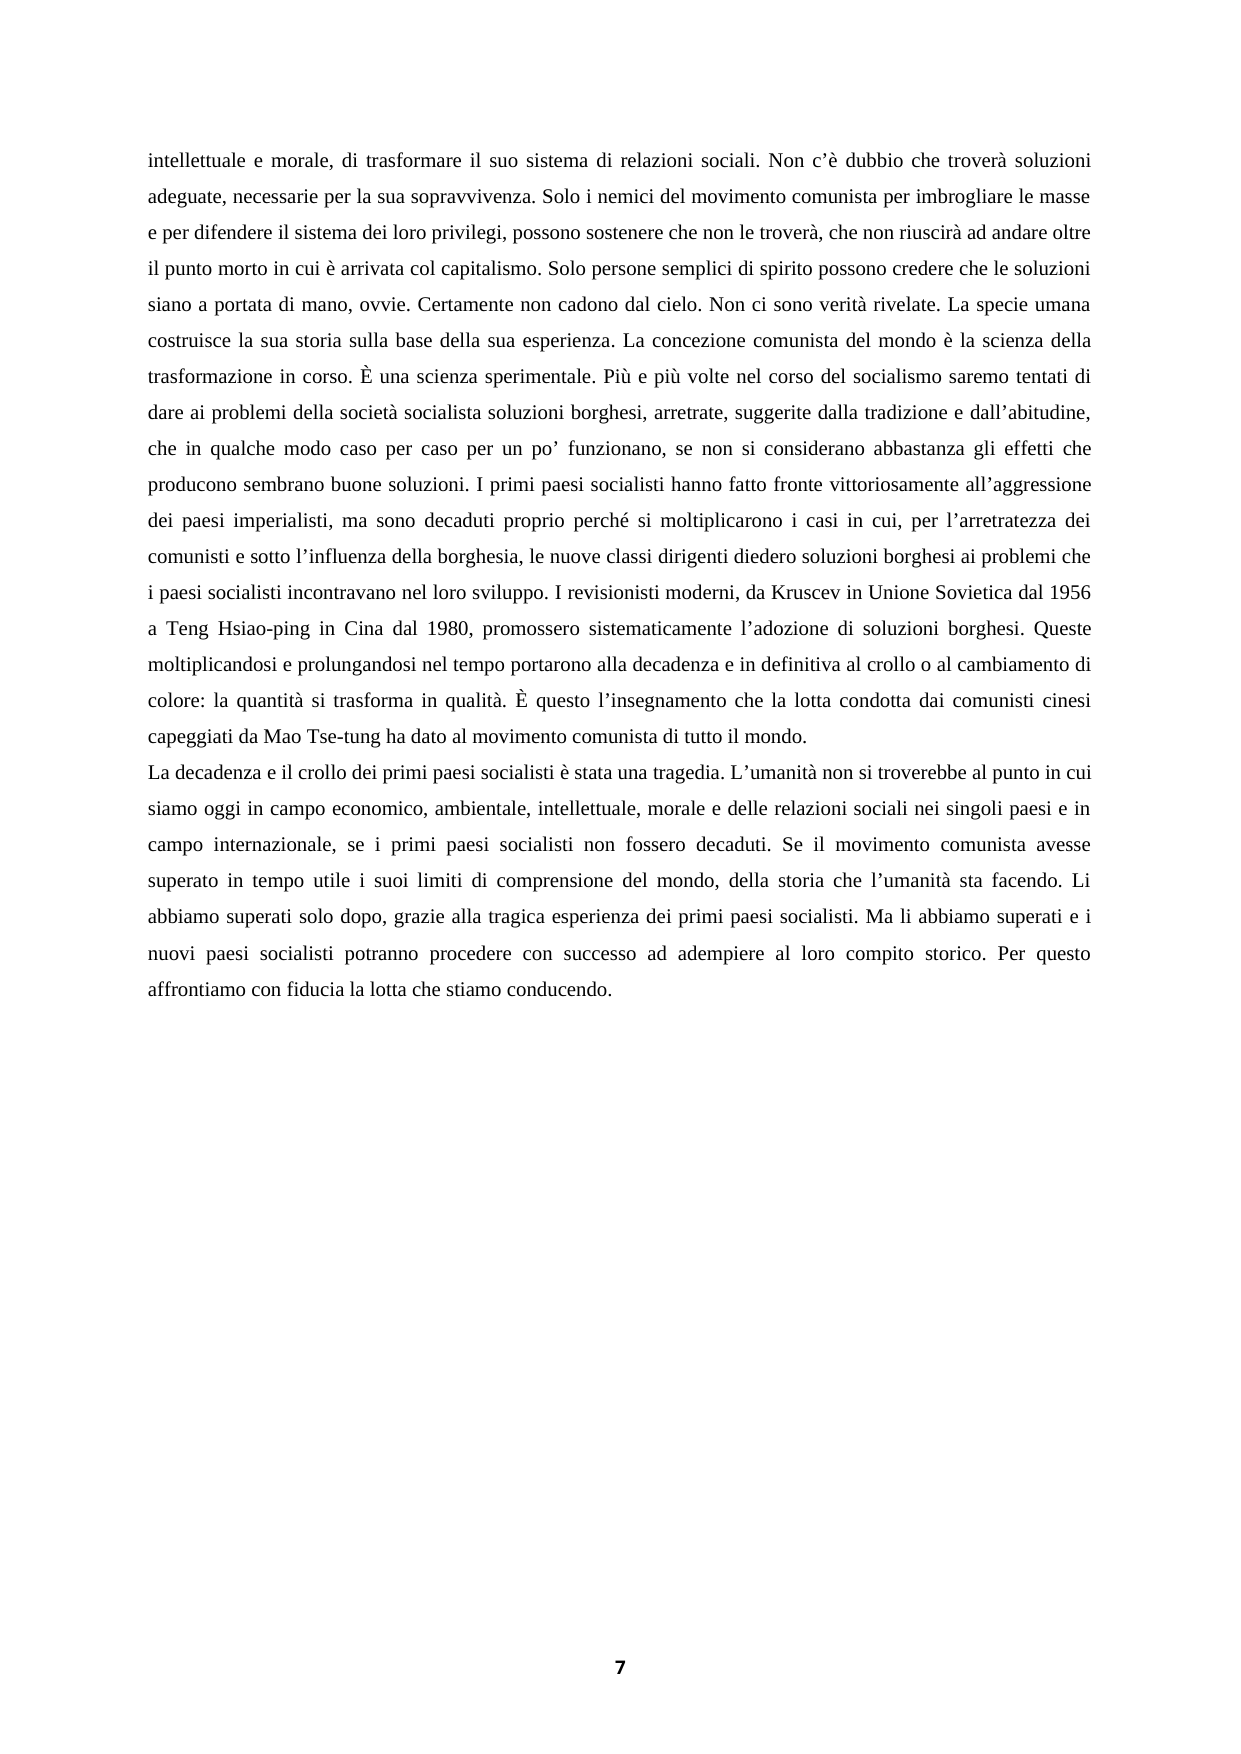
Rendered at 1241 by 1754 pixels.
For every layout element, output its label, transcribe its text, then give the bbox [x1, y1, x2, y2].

text intellettuale e morale, di trasformare il suo sistema di relazioni sociali. Non c’è dubbio che troverà soluzioni adeguate, necessarie per la sua sopravvivenza. Solo i nemici del movimento comunista per imbrogliare le masse e per difendere il sistema dei loro privilegi, possono sostenere che non le troverà, che non riuscirà ad andare oltre il punto morto in cui è arrivata col capitalismo. Solo persone semplici di spirito possono credere che le soluzioni siano a portata di mano, ovvie. Certamente non cadono dal cielo. Non ci sono verità rivelate. La specie umana costruisce la sua storia sulla base della sua esperienza. La concezione comunista del mondo è la scienza della trasformazione in corso. È una scienza sperimentale. Più e più volte nel corso del socialismo saremo tentati di dare ai problemi della società socialista soluzioni borghesi, arretrate, suggerite dalla tradizione e dall’abitudine, che in qualche modo caso per caso per un po’ funzionano, se non si considerano abbastanza gli effetti che producono sembrano buone soluzioni. I primi paesi socialisti hanno fatto fronte vittoriosamente all’aggressione dei paesi imperialisti, ma sono decaduti proprio perché si moltiplicarono i casi in cui, per l’arretratezza dei comunisti e sotto l’influenza della borghesia, le nuove classi dirigenti diedero soluzioni borghesi ai problemi che i paesi socialisti incontravano nel loro sviluppo. I revisionisti moderni, da Kruscev in Unione Sovietica dal 1956 a Teng Hsiao-ping in Cina dal 1980, promossero sistematicamente l’adozione di soluzioni borghesi. Queste moltiplicandosi e prolungandosi nel tempo portarono alla decadenza e in definitiva al crollo o al cambiamento di colore: la quantità si trasforma in qualità. È questo l’insegnamento che la lotta condotta dai comunisti cinesi capeggiati da Mao Tse-tung ha dato al movimento comunista di tutto il mondo. [148, 148, 1092, 748]
text La decadenza e il crollo dei primi paesi socialisti è stata una tragedia. L’umanità non si troverebbe al punto in cui siamo oggi in campo economico, ambientale, intellettuale, morale e delle relazioni sociali nei singoli paesi e in campo internazionale, se i primi paesi socialisti non fossero decaduti. Se il movimento comunista avesse superato in tempo utile i suoi limiti di comprensione del mondo, della storia che l’umanità sta facendo. Li abbiamo superati solo dopo, grazie alla tragica esperienza dei primi paesi socialisti. Ma li abbiamo superati e i nuovi paesi socialisti potranno procedere con successo ad adempiere al loro compito storico. Per questo affrontiamo con fiducia la lotta che stiamo conducendo. [148, 760, 1092, 1001]
